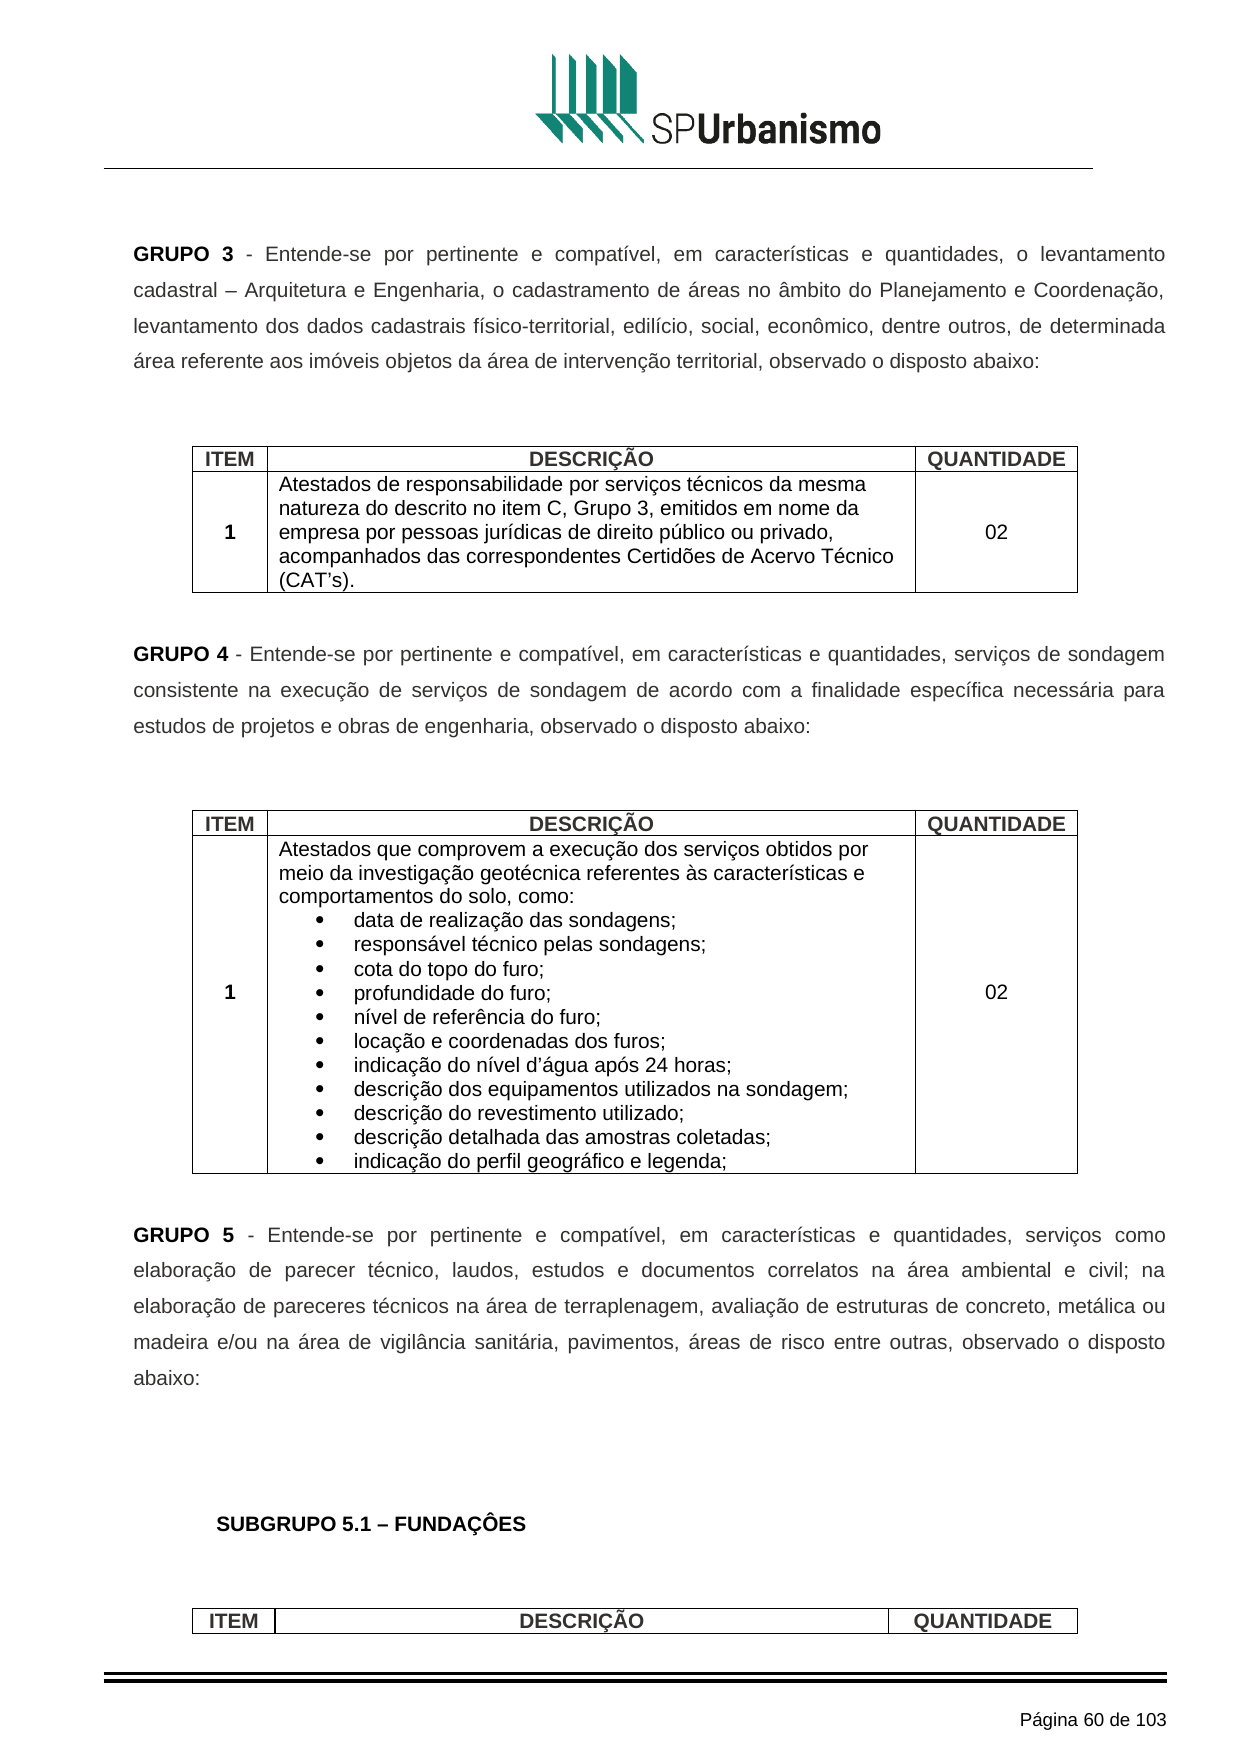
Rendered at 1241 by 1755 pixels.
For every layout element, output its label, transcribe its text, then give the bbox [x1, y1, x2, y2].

text GRUPO 4 - Entende-se por pertinente e compatível, em características e quantidades, serviços de sondagem consistente na execução de serviços de sondagem de acordo com a finalidade específica necessária para estudos de projetos e obras de engenharia, observado o disposto abaixo: [133, 642, 1167, 737]
table_cell 1 [193, 836, 267, 1173]
text GRUPO 5 - Entende-se por pertinente e compatível, em características e quantidades, serviços como elaboração de parecer técnico, laudos, estudos e documentos correlatos na área ambiental e civil; na elaboração de pareceres técnicos na área de terraplenagem, avaliação de estruturas de concreto, metálica ou madeira e/ou na área de vigilância sanitária, pavimentos, áreas de risco entre outras, observado o disposto abaixo: [133, 1222, 1167, 1390]
table_cell 02 [916, 836, 1077, 1173]
table_header DESCRIÇÃO [268, 447, 915, 471]
table_header QUANTIDADE [916, 811, 1077, 835]
table_cell Atestados que comprovem a execução dos serviços obtidos por meio da investigação geotécnica referentes às características e comportamentos do solo, como: data de realização das sondagens; responsável técnico pelas sondagens; cota do topo do furo; profundidade do furo; nível de referência do furo; locação e coordenadas dos furos; indicação do nível d’água após 24 horas; descrição dos equipamentos utilizados na sondagem; descrição do revestimento utilizado; descrição detalhada das amostras coletadas; indicação do perfil geográfico e legenda; [268, 836, 915, 1173]
table_header DESCRIÇÃO [276, 1609, 888, 1633]
table_header DESCRIÇÃO [268, 811, 915, 835]
list SUBGRUPO 5.1 – FUNDAÇÔES [133, 1511, 1167, 1535]
table_header ITEM [193, 1609, 274, 1633]
table_header QUANTIDADE [916, 447, 1077, 471]
table_cell 1 [193, 472, 267, 592]
table_header ITEM [193, 447, 267, 471]
table_header ITEM [193, 811, 267, 835]
table_cell Atestados de responsabilidade por serviços técnicos da mesma natureza do descrito no item C, Grupo 3, emitidos em nome da empresa por pessoas jurídicas de direito público ou privado, acompanhados das correspondentes Certidões de Acervo Técnico (CAT’s). [268, 472, 915, 592]
text GRUPO 3 - Entende-se por pertinente e compatível, em características e quantidades, o levantamento cadastral – Arquitetura e Engenharia, o cadastramento de áreas no âmbito do Planejamento e Coordenação, levantamento dos dados cadastrais físico-territorial, edilício, social, econômico, dentre outros, de determinada área referente aos imóveis objetos da área de intervenção territorial, observado o disposto abaixo: [133, 242, 1167, 373]
table_cell 02 [916, 472, 1077, 592]
table_header QUANTIDADE [889, 1609, 1077, 1633]
